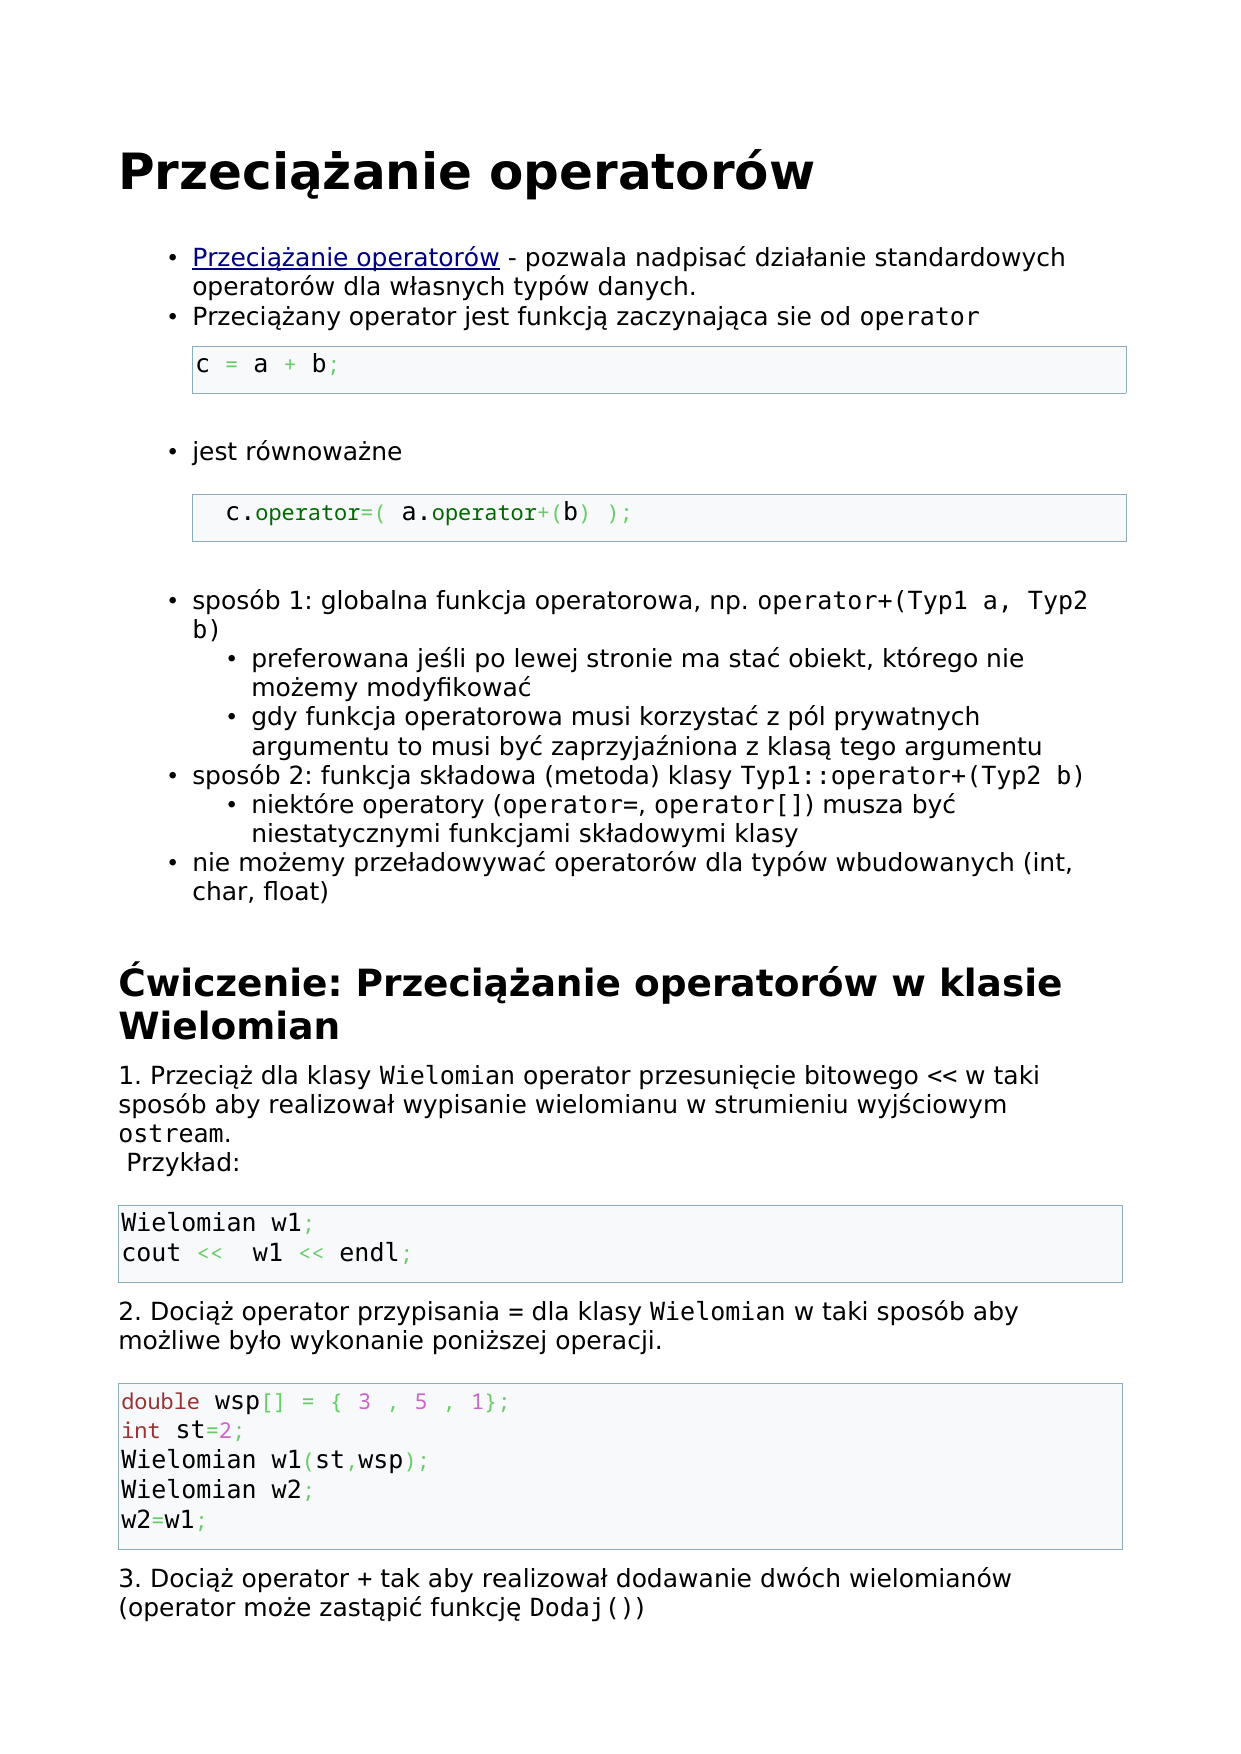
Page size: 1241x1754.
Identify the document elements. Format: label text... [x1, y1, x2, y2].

table_header double wsp[] = { 3 , 5 , 1}; int st=2; Wielomian w1(st,wsp); Wielomian w2; w2=w1; [119, 1384, 1122, 1549]
list nie możemy przeładowywać operatorów dla typów wbudowanych (int, char, float) [177, 848, 1122, 907]
table_header c.operator=( a.operator+(b) ); [193, 495, 1126, 541]
list sposób 2: funkcja składowa (metoda) klasy Typ1::operator+(Typ2 b) [177, 761, 1122, 790]
table_header Wielomian w1; cout << w1 << endl; [119, 1206, 1122, 1282]
list preferowana jeśli po lewej stronie ma stać obiekt, którego nie możemy modyfikować [236, 644, 1122, 702]
list Przeciążanie operatorów - pozwala nadpisać działanie standardowych operatorów dla własnych typów danych. [177, 243, 1122, 302]
list jest równoważne [177, 437, 1122, 467]
list niektóre operatory (operator=, operator[]) musza być niestatycznymi funkcjami składowymi klasy [236, 790, 1122, 848]
list Przeciążany operator jest funkcją zaczynająca sie od operator [177, 302, 1122, 331]
text 2. Dociąż operator przypisania = dla klasy Wielomian w taki sposób aby możliwe było wykonanie poniższej operacji. [118, 1297, 1122, 1355]
subtitle Ćwiczenie: Przeciążanie operatorów w klasie Wielomian [118, 961, 1122, 1048]
subtitle Przeciążanie operatorów [118, 143, 1122, 201]
table_header c = a + b; [193, 347, 1126, 393]
text 1. Przeciąż dla klasy Wielomian operator przesunięcie bitowego << w taki sposób aby realizował wypisanie wielomianu w strumieniu wyjściowym ostream. Przykład: [118, 1061, 1122, 1178]
list gdy funkcja operatorowa musi korzystać z pól prywatnych argumentu to musi być zaprzyjaźniona z klasą tego argumentu [236, 702, 1122, 761]
list sposób 1: globalna funkcja operatorowa, np. operator+(Typ1 a, Typ2 b) [177, 586, 1122, 644]
text 3. Dociąż operator + tak aby realizował dodawanie dwóch wielomianów (operator może zastąpić funkcję Dodaj()) [118, 1564, 1122, 1623]
